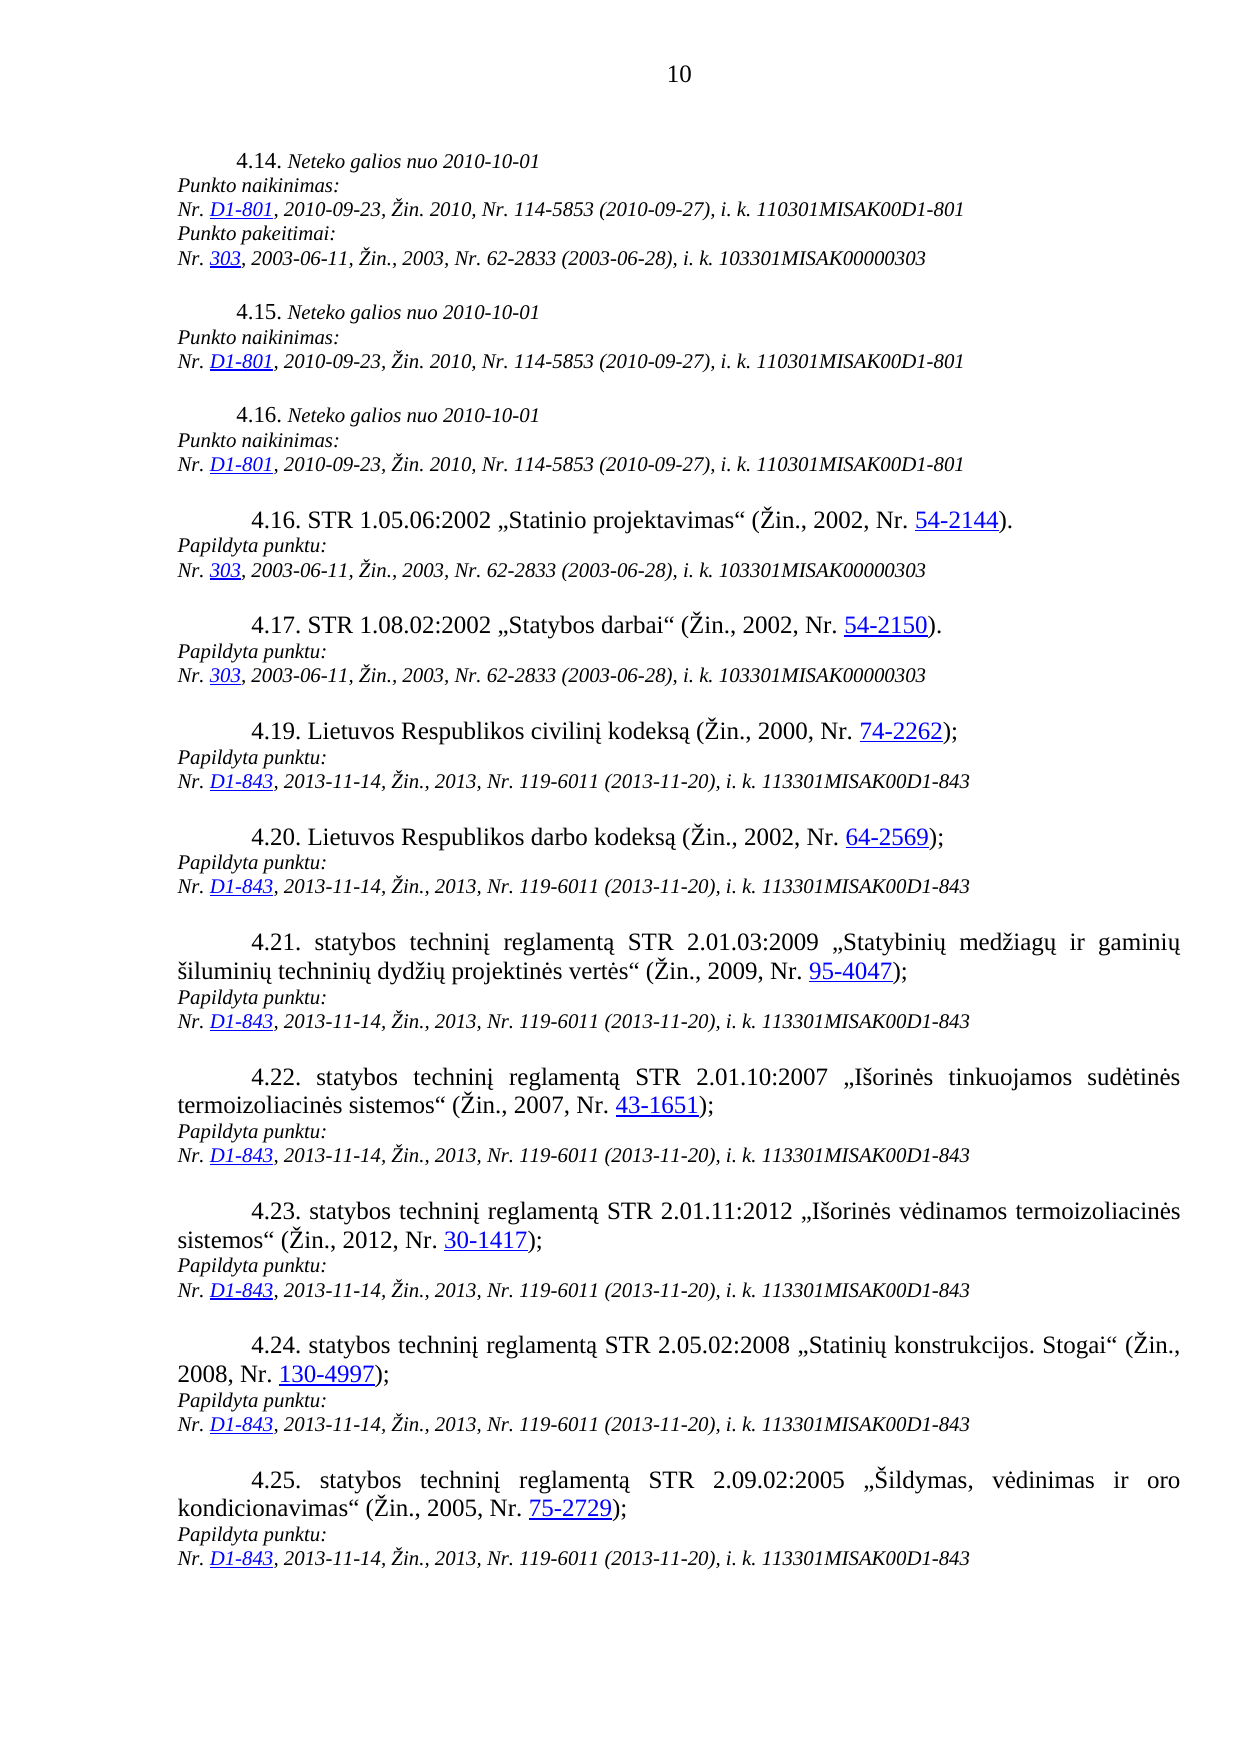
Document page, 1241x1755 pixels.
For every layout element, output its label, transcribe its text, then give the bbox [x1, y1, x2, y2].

text 4.14. Neteko galios nuo 2010-10-01 [177, 147, 1181, 173]
text 4.24. statybos techninį reglamentą STR 2.05.02:2008 „Statinių konstrukcijos. Stogai“ (Žin., 2008, Nr. 130-4997); [177, 1330, 1181, 1388]
text Nr. D1-843, 2013-11-14, Žin., 2013, Nr. 119-6011 (2013-11-20), i. k. 113301MISAK00D1-843 [177, 769, 1181, 793]
text Punkto naikinimas: [177, 173, 1181, 197]
text 4.17. STR 1.08.02:2002 „Statybos darbai“ (Žin., 2002, Nr. 54-2150). [177, 610, 1181, 639]
text Papildyta punktu: [177, 639, 1181, 663]
text 4.21. statybos techninį reglamentą STR 2.01.03:2009 „Statybinių medžiagų ir gaminių šiluminių techninių dydžių projektinės vertės“ (Žin., 2009, Nr. 95-4047); [177, 927, 1181, 985]
text Papildyta punktu: [177, 533, 1181, 557]
text Nr. D1-843, 2013-11-14, Žin., 2013, Nr. 119-6011 (2013-11-20), i. k. 113301MISAK00D1-843 [177, 1412, 1181, 1436]
text 4.16. Neteko galios nuo 2010-10-01 [177, 401, 1181, 428]
text Papildyta punktu: [177, 1522, 1181, 1546]
text Nr. D1-843, 2013-11-14, Žin., 2013, Nr. 119-6011 (2013-11-20), i. k. 113301MISAK00D1-843 [177, 1277, 1181, 1302]
text Punkto naikinimas: [177, 324, 1181, 349]
text Nr. D1-801, 2010-09-23, Žin. 2010, Nr. 114-5853 (2010-09-27), i. k. 110301MISAK00D1-801 [177, 452, 1181, 476]
text 4.16. STR 1.05.06:2002 „Statinio projektavimas“ (Žin., 2002, Nr. 54-2144). [177, 505, 1181, 533]
text Papildyta punktu: [177, 1388, 1181, 1412]
text 4.20. Lietuvos Respublikos darbo kodeksą (Žin., 2002, Nr. 64-2569); [177, 822, 1181, 850]
text 4.19. Lietuvos Respublikos civilinį kodeksą (Žin., 2000, Nr. 74-2262); [177, 716, 1181, 745]
text 4.25. statybos techninį reglamentą STR 2.09.02:2005 „Šildymas, vėdinimas ir oro kondicionavimas“ (Žin., 2005, Nr. 75-2729); [177, 1465, 1181, 1522]
text Nr. 303, 2003-06-11, Žin., 2003, Nr. 62-2833 (2003-06-28), i. k. 103301MISAK00000303 [177, 663, 1181, 687]
text Papildyta punktu: [177, 1119, 1181, 1143]
text Papildyta punktu: [177, 850, 1181, 874]
text Papildyta punktu: [177, 985, 1181, 1009]
text Papildyta punktu: [177, 745, 1181, 769]
text 4.15. Neteko galios nuo 2010-10-01 [177, 298, 1181, 324]
text Nr. D1-843, 2013-11-14, Žin., 2013, Nr. 119-6011 (2013-11-20), i. k. 113301MISAK00D1-843 [177, 1009, 1181, 1033]
text Nr. D1-843, 2013-11-14, Žin., 2013, Nr. 119-6011 (2013-11-20), i. k. 113301MISAK00D1-843 [177, 1546, 1181, 1570]
text Punkto pakeitimai: [177, 221, 1181, 245]
text Nr. 303, 2003-06-11, Žin., 2003, Nr. 62-2833 (2003-06-28), i. k. 103301MISAK00000303 [177, 557, 1181, 582]
text Punkto naikinimas: [177, 428, 1181, 452]
text Papildyta punktu: [177, 1253, 1181, 1277]
text 4.22. statybos techninį reglamentą STR 2.01.10:2007 „Išorinės tinkuojamos sudėtinės termoizoliacinės sistemos“ (Žin., 2007, Nr. 43-1651); [177, 1062, 1181, 1119]
text Nr. D1-801, 2010-09-23, Žin. 2010, Nr. 114-5853 (2010-09-27), i. k. 110301MISAK00D1-801 [177, 197, 1181, 221]
text 4.23. statybos techninį reglamentą STR 2.01.11:2012 „Išorinės vėdinamos termoizoliacinės sistemos“ (Žin., 2012, Nr. 30-1417); [177, 1196, 1181, 1253]
text Nr. D1-843, 2013-11-14, Žin., 2013, Nr. 119-6011 (2013-11-20), i. k. 113301MISAK00D1-843 [177, 874, 1181, 898]
text Nr. D1-801, 2010-09-23, Žin. 2010, Nr. 114-5853 (2010-09-27), i. k. 110301MISAK00D1-801 [177, 349, 1181, 373]
text Nr. 303, 2003-06-11, Žin., 2003, Nr. 62-2833 (2003-06-28), i. k. 103301MISAK00000303 [177, 245, 1181, 269]
text Nr. D1-843, 2013-11-14, Žin., 2013, Nr. 119-6011 (2013-11-20), i. k. 113301MISAK00D1-843 [177, 1143, 1181, 1167]
